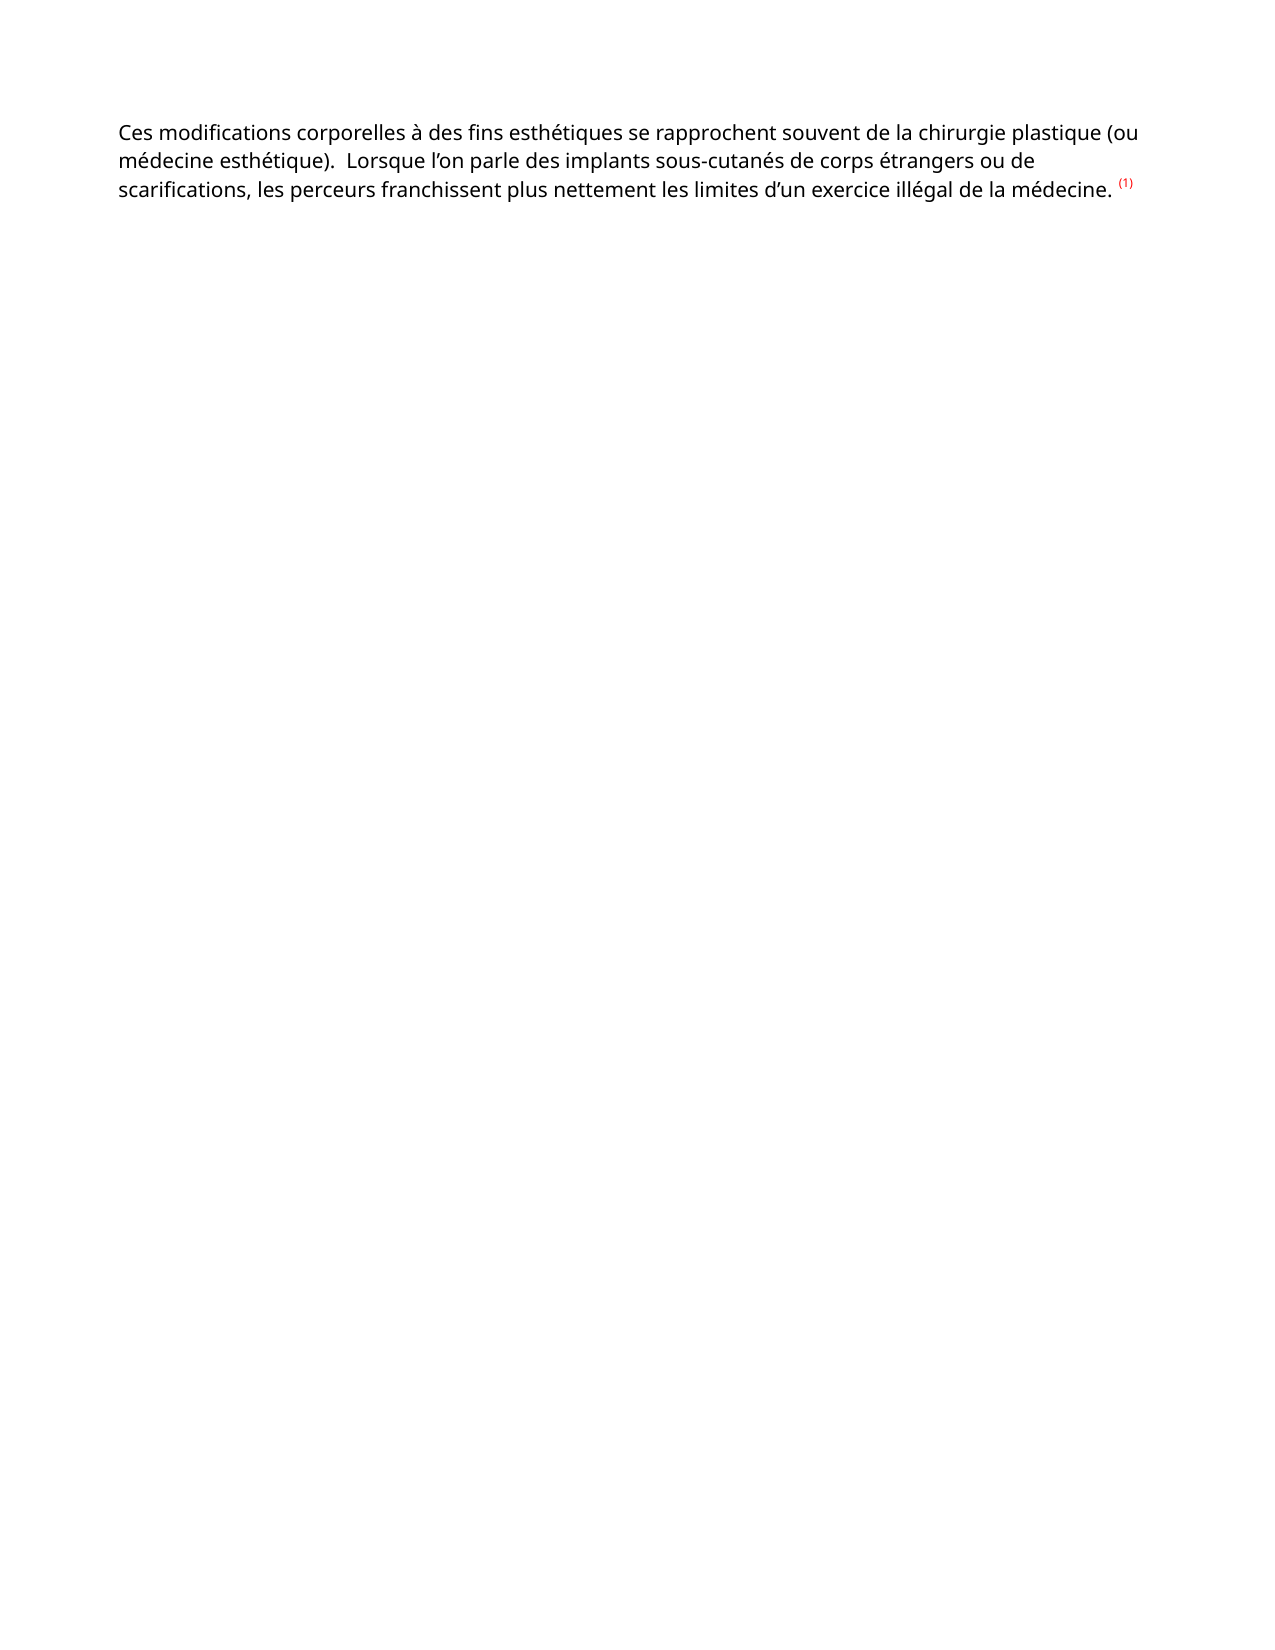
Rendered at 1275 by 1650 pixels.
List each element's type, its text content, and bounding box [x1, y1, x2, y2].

text Ces modifications corporelles à des fins esthétiques se rapprochent souvent de la chirurgie plastique (ou médecine esthétique). Lorsque l’on parle des implants sous-cutanés de corps étrangers ou de scarifications, les perceurs franchissent plus nettement les limites d’un exercice illégal de la médecine. (1) [118, 118, 1157, 203]
